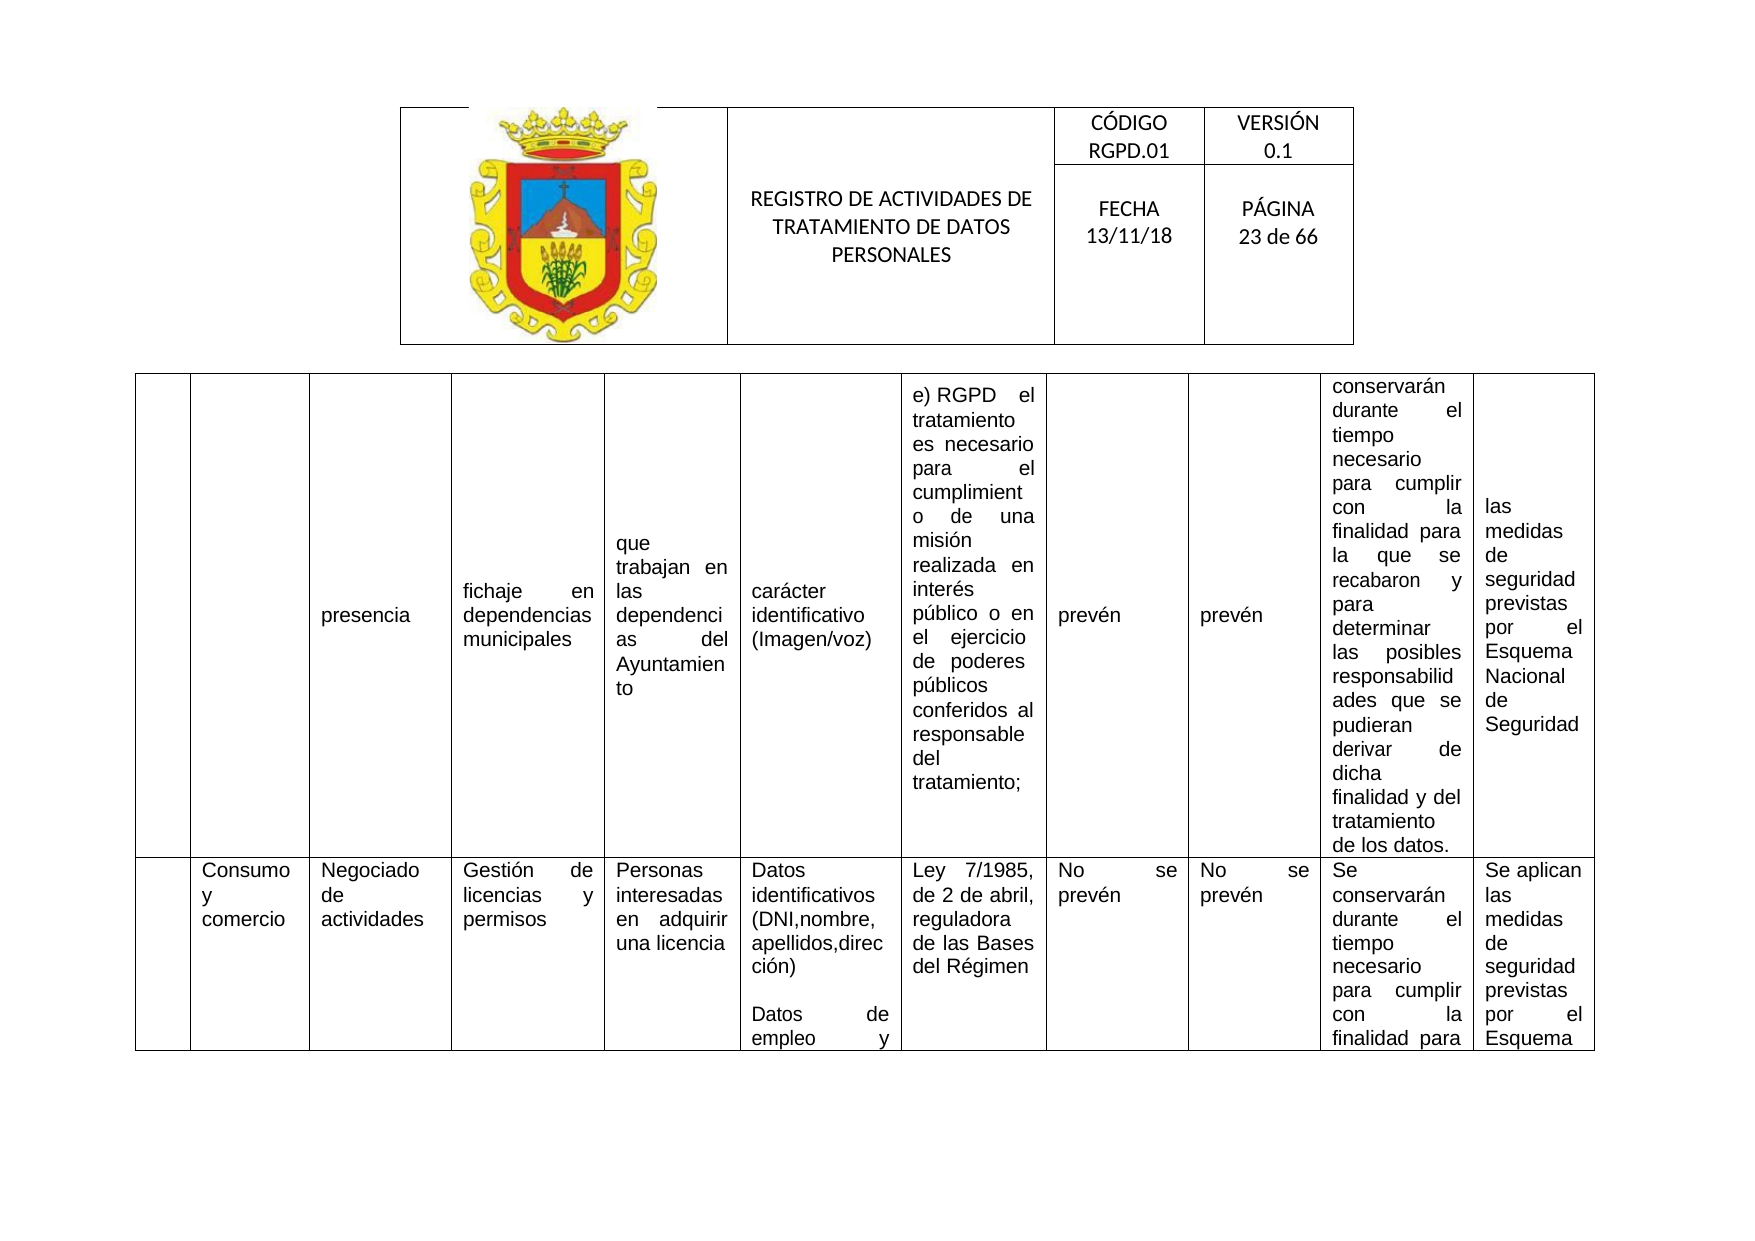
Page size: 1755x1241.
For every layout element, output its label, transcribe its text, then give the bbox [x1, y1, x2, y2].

table_header las medidas de seguridad previstas por el Esquema Nacional de Seguridad [1474, 374, 1594, 857]
table_cell Gestión [452, 858, 559, 883]
table_cell Consumo [191, 858, 309, 883]
table_cell de [559, 858, 604, 883]
table_header conservarán durante el tiempo necesario para cumplir con la finalidad para la que se recabaron y para determinar las posibles responsabilid ades que se pudieran derivar de dicha finalidad y del tratamiento de los datos. [1321, 374, 1473, 857]
table_header REGISTRO DE ACTIVIDADES DE TRATAMIENTO DE DATOS PERSONALES [728, 108, 1054, 344]
table_cell [1276, 883, 1320, 1050]
table_cell de [310, 883, 451, 907]
table_cell identificativos [741, 883, 901, 907]
table_cell para cumplir [1321, 979, 1473, 1003]
table_header [136, 374, 190, 857]
table_header fichaje en dependencias municipales [452, 374, 604, 857]
table_cell [741, 979, 901, 1003]
table_cell seguridad [1474, 955, 1594, 979]
table_cell y [559, 883, 604, 907]
table_cell durante el [1321, 907, 1473, 931]
table_cell tiempo [1321, 931, 1473, 955]
table_cell Datos [741, 858, 901, 883]
table_cell de las Bases [902, 931, 1046, 955]
table_cell y [191, 883, 309, 907]
table_cell las [1474, 883, 1594, 907]
table_cell Esquema [1474, 1027, 1594, 1050]
table_cell reguladora [902, 907, 1046, 931]
table_cell ción) [741, 955, 901, 979]
table_cell No [1047, 858, 1139, 883]
table_cell de [1474, 931, 1594, 955]
table_cell permisos [452, 907, 559, 1050]
table_cell apellidos,direc [741, 931, 901, 955]
table_cell empleo y [741, 1027, 901, 1050]
table_cell actividades [310, 907, 451, 1050]
table_cell se [1139, 858, 1188, 883]
table_cell comercio [191, 907, 309, 1050]
table_cell de 2 de abril, [902, 883, 1046, 907]
table_cell [559, 907, 604, 1050]
table_header e) RGPD el tratamiento es necesario para el cumplimient o de una misión realizada en interés público o en el ejercicio de poderes públicos conferidos al responsable del tratamiento; [902, 374, 1046, 857]
table_cell del Régimen [902, 955, 1046, 1050]
table_cell FECHA 13/11/18 [1055, 165, 1204, 344]
table_cell se [1276, 858, 1320, 883]
table_cell Personas [605, 858, 740, 883]
table_cell Negociado [310, 858, 451, 883]
table_cell necesario [1321, 955, 1473, 979]
table_header que trabajan en las dependenci as del Ayuntamien to [605, 374, 740, 857]
table_cell [1139, 883, 1188, 1050]
table_header CÓDIGO RGPD.01 [1055, 108, 1204, 164]
table_cell una licencia [605, 931, 740, 1050]
table_cell con la [1321, 1003, 1473, 1027]
table_cell medidas [1474, 907, 1594, 931]
table_cell interesadas [605, 883, 740, 907]
table_cell finalidad para [1321, 1027, 1473, 1050]
table_header [191, 374, 309, 857]
table_cell conservarán [1321, 883, 1473, 907]
table_header prevén [1189, 374, 1320, 857]
table_header presencia [310, 374, 451, 857]
table_cell (DNI,nombre, [741, 907, 901, 931]
table_cell No [1189, 858, 1276, 883]
table_cell previstas [1474, 979, 1594, 1003]
table_cell licencias [452, 883, 559, 907]
table_cell Ley 7/1985, [902, 858, 1046, 883]
table_header prevén [1047, 374, 1188, 857]
table_cell [136, 858, 190, 1050]
table_cell PÁGINA 23 de 66 [1205, 165, 1353, 344]
table_cell por el [1474, 1003, 1594, 1027]
table_header VERSIÓN 0.1 [1205, 108, 1353, 164]
table_cell prevén [1047, 883, 1139, 1050]
table_cell Datos de [741, 1003, 901, 1027]
table_cell en adquirir [605, 907, 740, 931]
table_cell Se aplican [1474, 858, 1594, 883]
table_cell prevén [1189, 883, 1276, 1050]
table_header carácter identificativo (Imagen/voz) [741, 374, 901, 857]
table_cell Se [1321, 858, 1473, 883]
table_header [401, 108, 727, 344]
